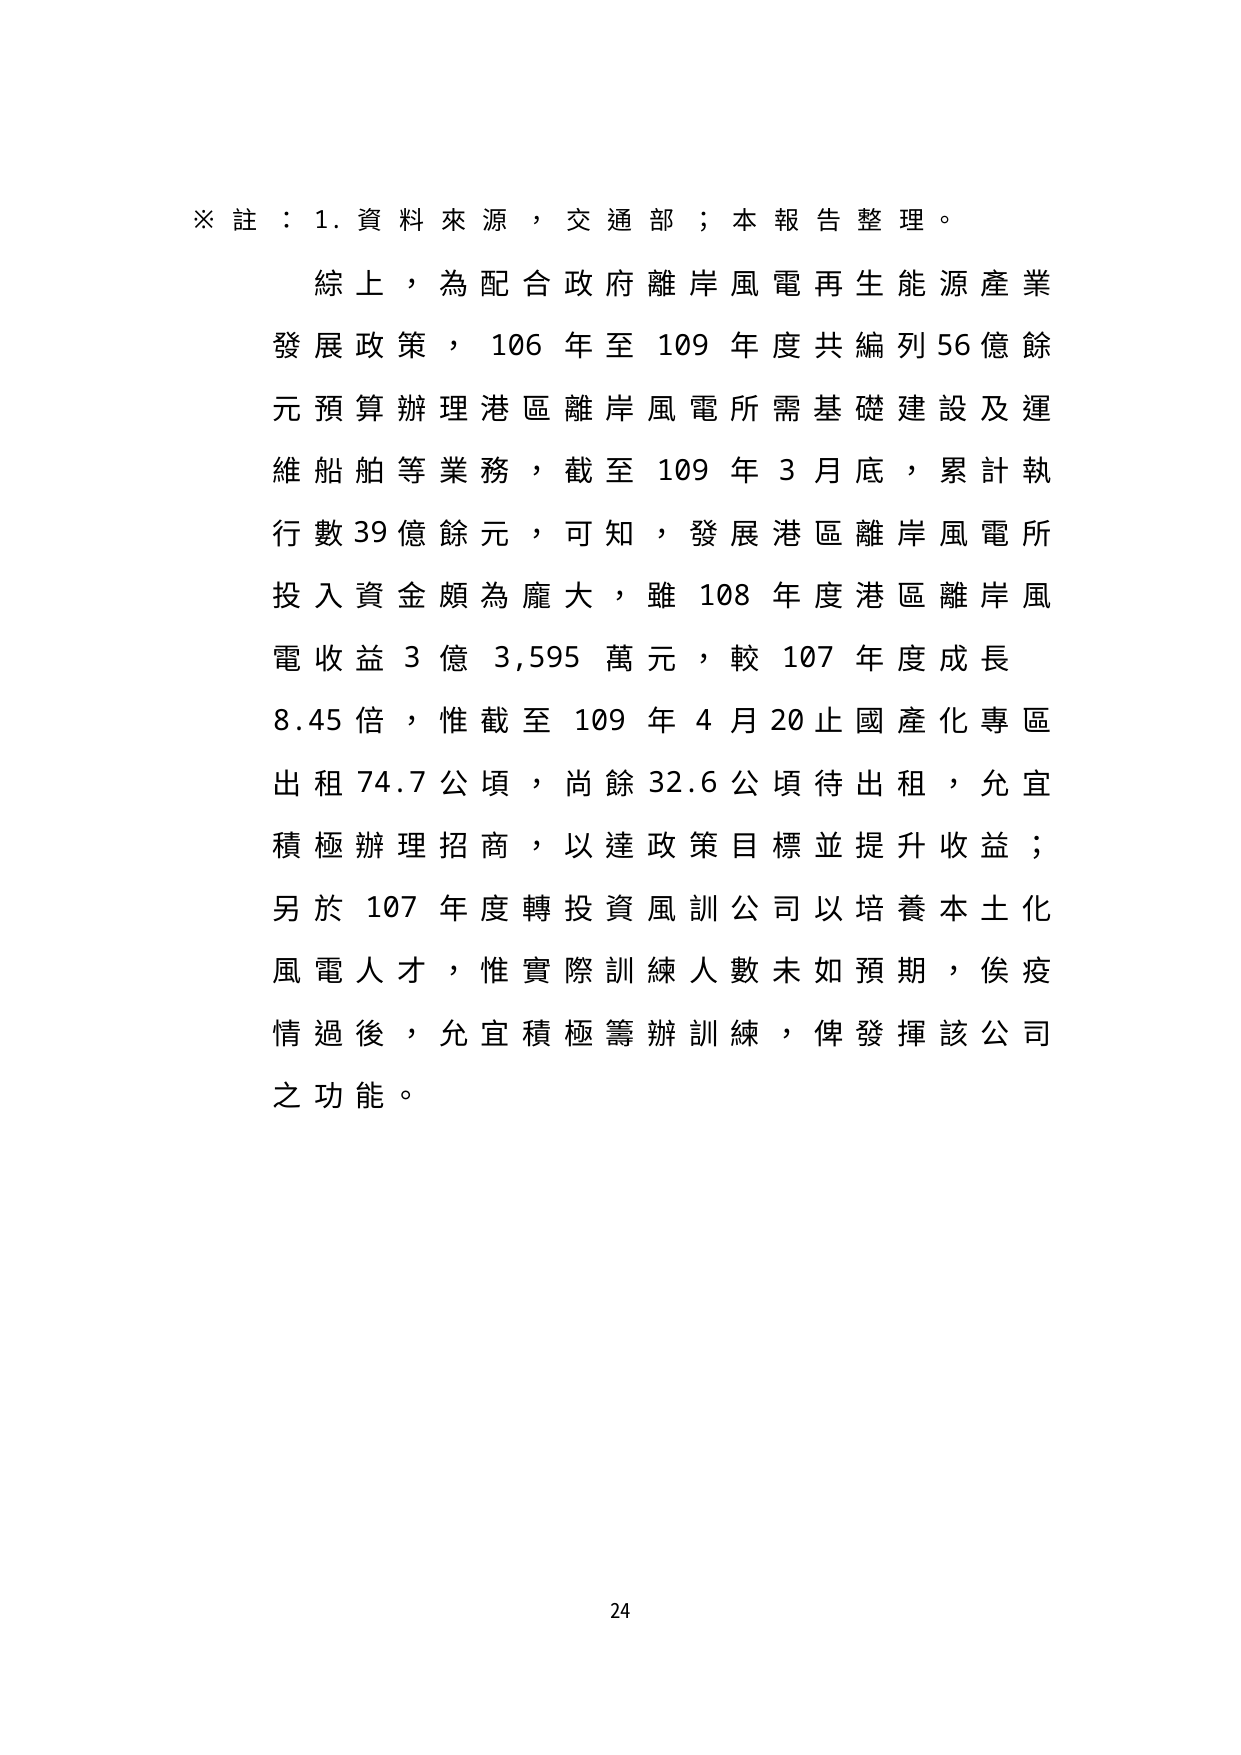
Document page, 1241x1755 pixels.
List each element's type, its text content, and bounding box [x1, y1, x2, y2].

text 綜上，為配合政府離岸風電再生能源產業發展政策，106年至109年度共編列56億餘元預算辦理港區離岸風電所需基礎建設及運維船舶等業務，截至109年3月底，累計執行數39億餘元，可知，發展港區離岸風電所投入資金頗為龐大，雖108年度港區離岸風電收益3億3,595萬元，較107年度成長8.45倍，惟截至109年4月20止國產化專區出租74.7公頃，尚餘32.6公頃待出租，允宜積極辦理招商，以達政策目標並提升收益；另於107年度轉投資風訓公司以培養本土化風電人才，惟實際訓練人數未如預期，俟疫情過後，允宜積極籌辦訓練，俾發揮該公司之功能。 [242, 240, 1058, 1115]
text ※註：1.資料來源，交通部；本報告整理。 [183, 177, 1058, 240]
